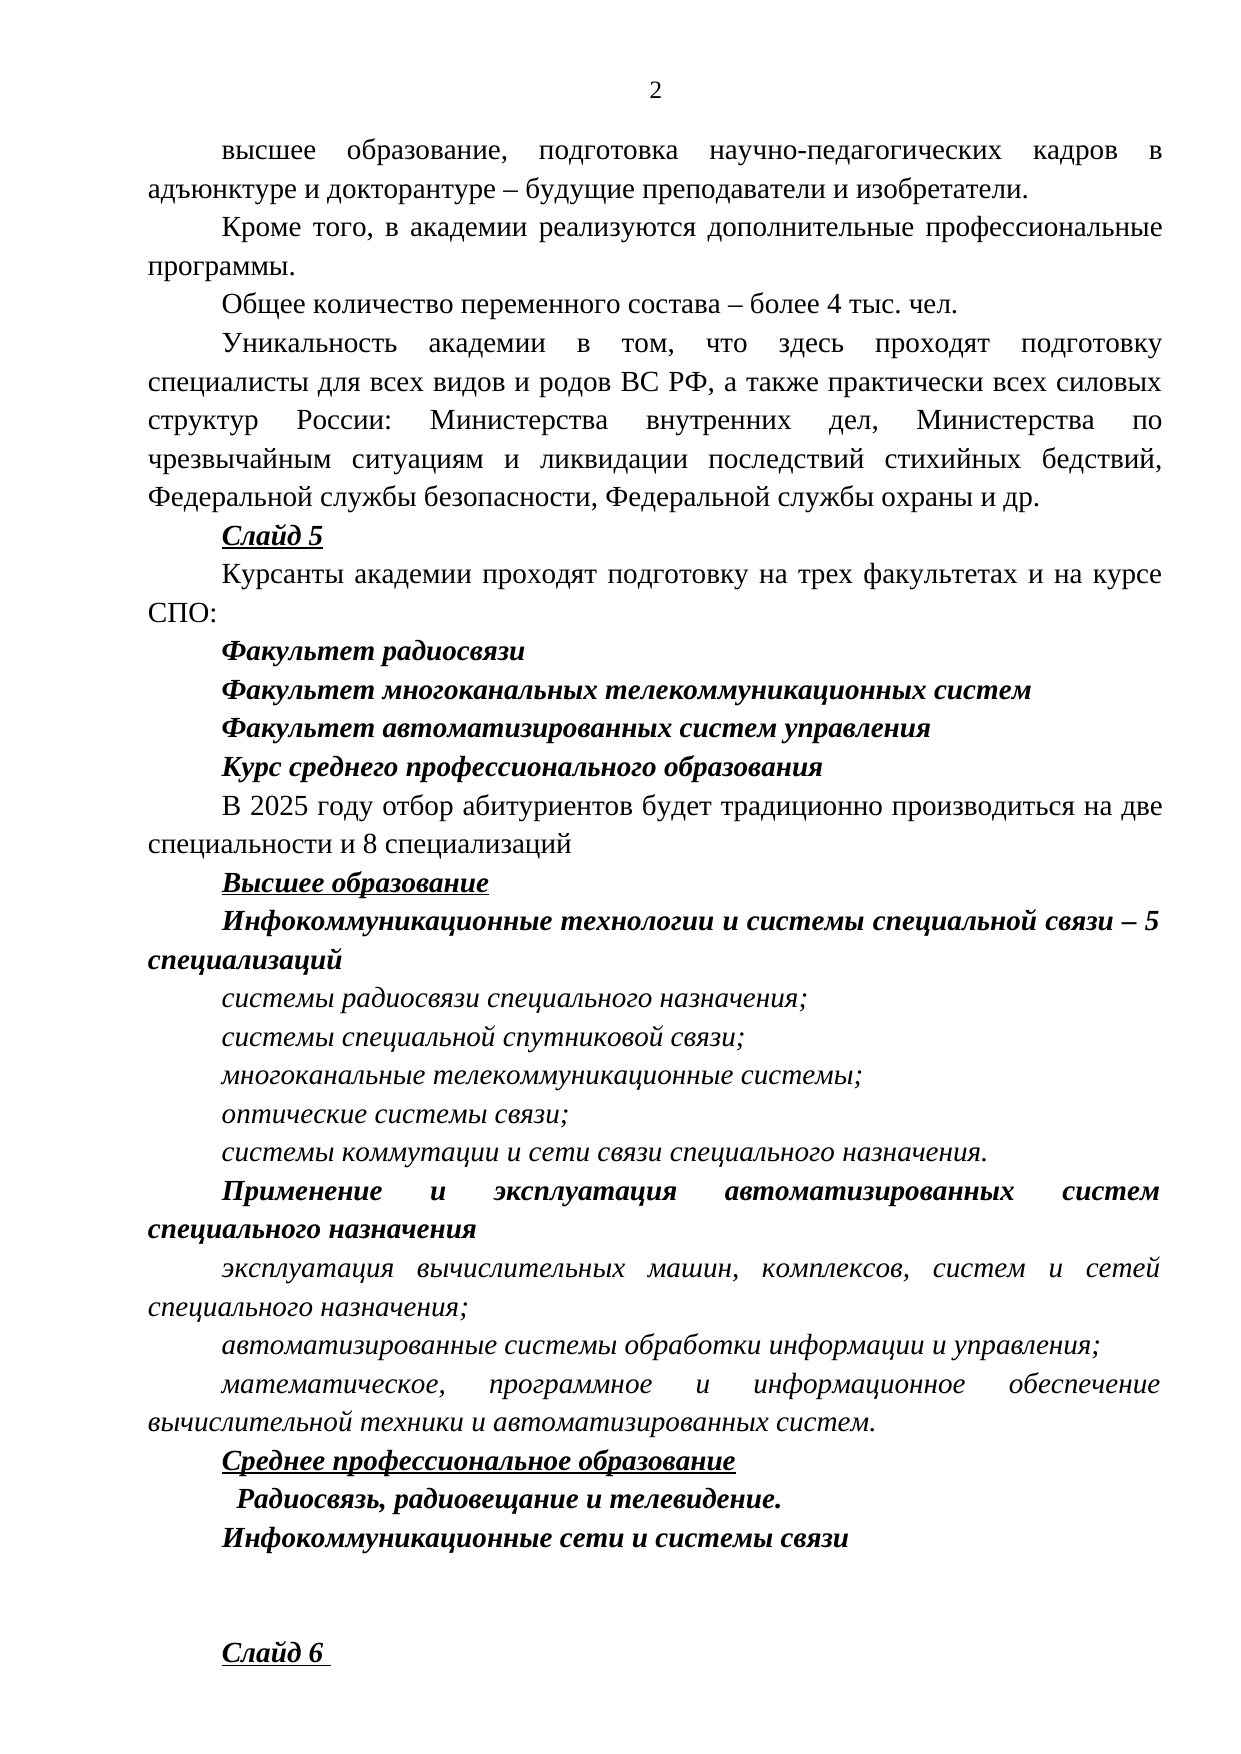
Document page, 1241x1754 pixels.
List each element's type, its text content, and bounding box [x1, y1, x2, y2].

text эксплуатация вычислительных машин, комплексов, систем и сетей специального назначения; [148, 1250, 1163, 1322]
text многоканальные телекоммуникационные системы; [148, 1057, 1163, 1091]
text Курс среднего профессионального образования [148, 749, 1163, 783]
text В 2025 году отбор абитуриентов будет традиционно производиться на две специальности и 8 специализаций [148, 788, 1163, 860]
text автоматизированные системы обработки информации и управления; [148, 1327, 1163, 1361]
text Радиосвязь, радиовещание и телевидение. [148, 1481, 1163, 1515]
text системы радиосвязи специального назначения; [148, 980, 1163, 1014]
text Факультет радиосвязи [148, 633, 1163, 667]
text Применение и эксплуатация автоматизированных систем специального назначения [148, 1173, 1163, 1245]
text Кроме того, в академии реализуются дополнительные профессиональные программы. [148, 209, 1163, 282]
text Инфокоммуникационные сети и системы связи [148, 1520, 1163, 1553]
text Факультет автоматизированных систем управления [148, 711, 1163, 744]
text Уникальность академии в том, что здесь проходят подготовку специалисты для всех видов и родов ВС РФ, а также практически всех силовых структур России: Министерства внутренних дел, Министерства по чрезвычайным ситуациям и ликвидации последствий стихийных бедствий, Федеральной службы безопасности, Федеральной службы охраны и др. [148, 325, 1163, 513]
text системы коммутации и сети связи специального назначения. [148, 1134, 1163, 1168]
text системы специальной спутниковой связи; [148, 1019, 1163, 1052]
text Инфокоммуникационные технологии и системы специальной связи – 5 специализаций [148, 903, 1163, 975]
text Слайд 6 [148, 1636, 1163, 1669]
text Высшее образование [148, 865, 1163, 898]
text математическое, программное и информационное обеспечение вычислительной техники и автоматизированных систем. [148, 1366, 1163, 1438]
text Курсанты академии проходят подготовку на трех факультетах и на курсе СПО: [148, 556, 1163, 628]
text Слайд 5 [148, 518, 1163, 551]
text Факультет многоканальных телекоммуникационных систем [148, 672, 1163, 706]
text высшее образование, подготовка научно-педагогических кадров в адъюнктуре и докторантуре – будущие преподаватели и изобретатели. [148, 132, 1163, 204]
text Общее количество переменного состава – более 4 тыс. чел. [148, 287, 1163, 320]
text оптические системы связи; [148, 1096, 1163, 1129]
text Среднее профессиональное образование [148, 1443, 1163, 1476]
